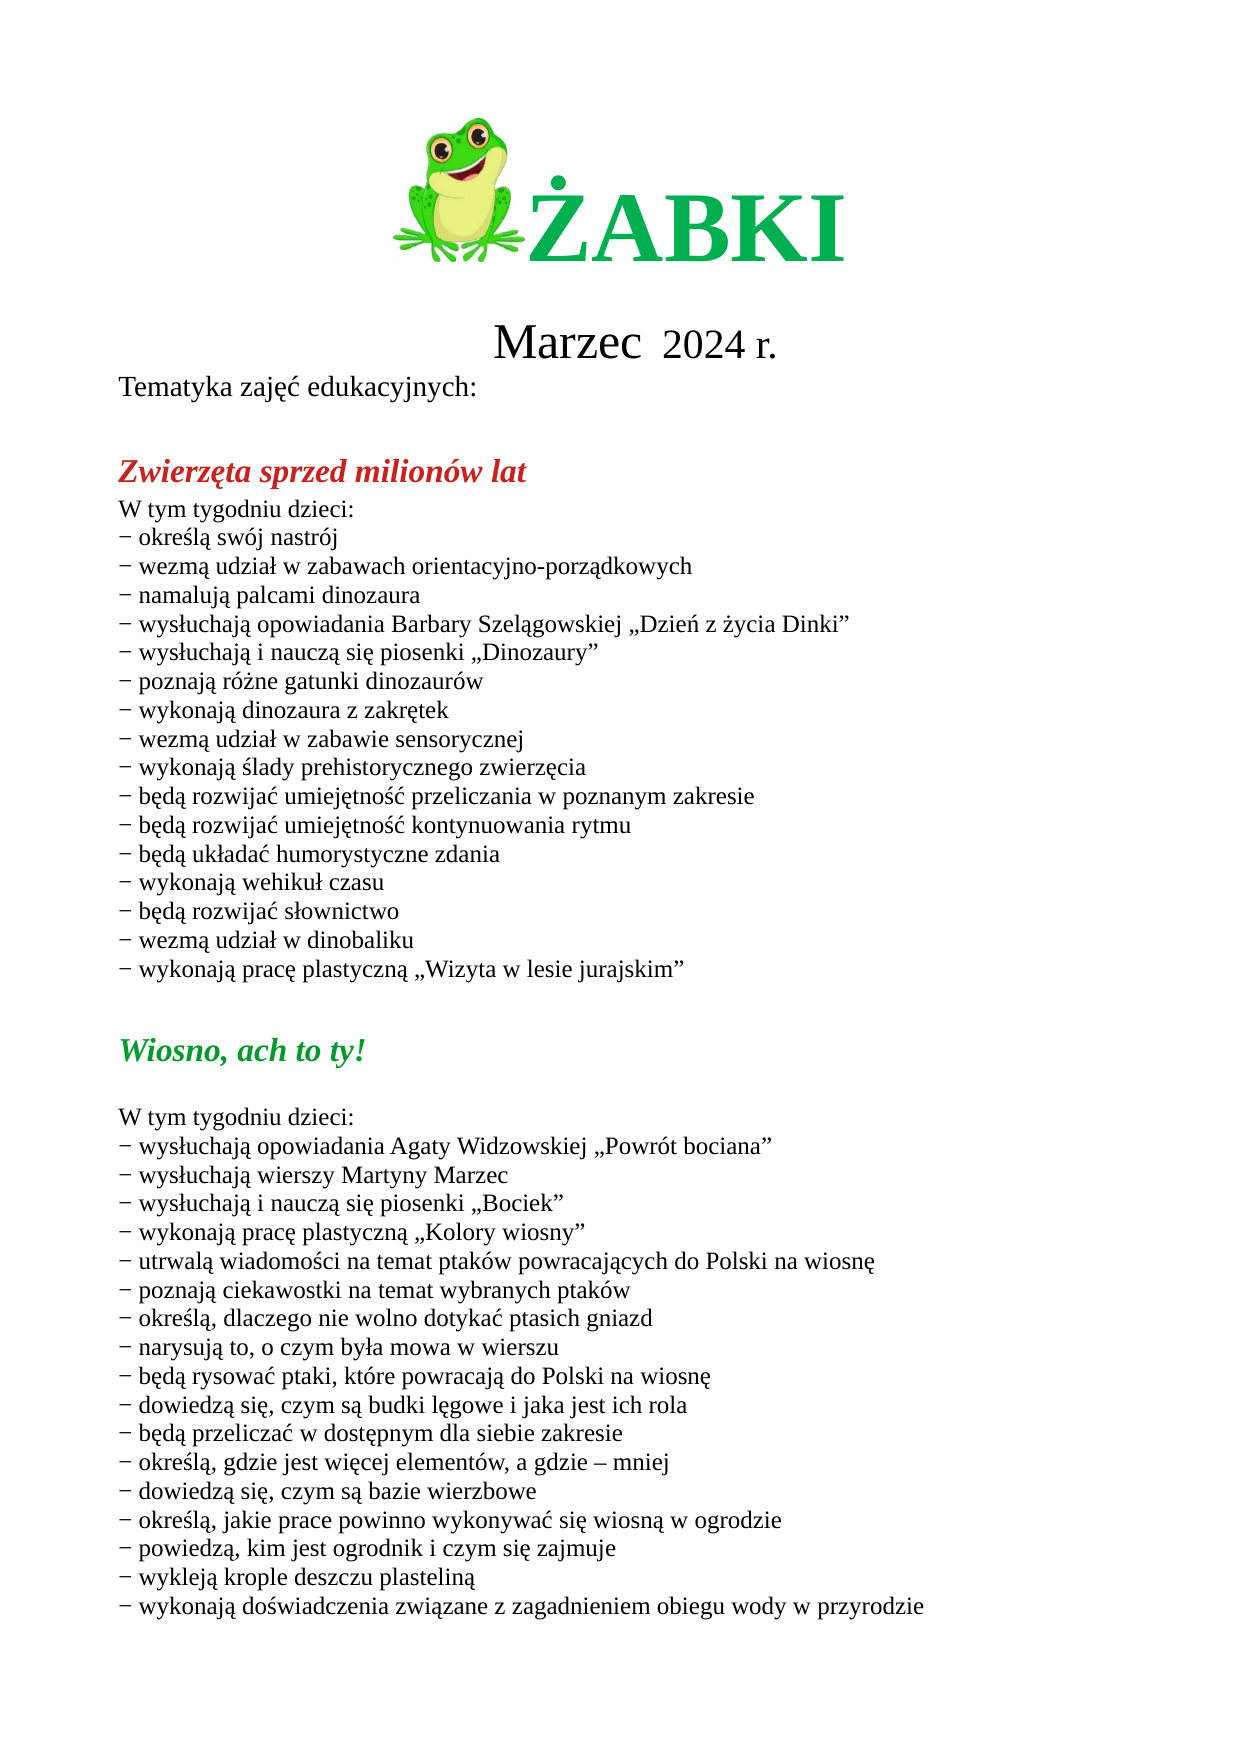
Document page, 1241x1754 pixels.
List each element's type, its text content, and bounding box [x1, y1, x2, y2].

text − wysłuchają wierszy Martyny Marzec [118, 1160, 1122, 1188]
text − wezmą udział w dinobaliku [118, 925, 1122, 954]
text − określą, gdzie jest więcej elementów, a gdzie – mniej [118, 1447, 1122, 1476]
picture [393, 118, 525, 262]
text − wykonają pracę plastyczną „Kolory wiosny” [118, 1217, 1122, 1246]
text − będą rozwijać umiejętność przeliczania w poznanym zakresie [118, 781, 1122, 810]
text − wysłuchają i nauczą się piosenki „Bociek” [118, 1188, 1122, 1217]
text − powiedzą, kim jest ogrodnik i czym się zajmuje [118, 1533, 1122, 1562]
text W tym tygodniu dzieci: [118, 494, 1122, 522]
text − wykonają wehikuł czasu [118, 867, 1122, 896]
text Wiosno, ach to ty! 🌞 🌸 🌼 [118, 1011, 1122, 1073]
text − wezmą udział w zabawach orientacyjno-porządkowych [118, 551, 1122, 580]
text − będą przeliczać w dostępnym dla siebie zakresie [118, 1418, 1122, 1447]
text − wysłuchają opowiadania Agaty Widzowskiej „Powrót bociana” [118, 1131, 1122, 1160]
text − poznają ciekawostki na temat wybranych ptaków [118, 1275, 1122, 1303]
text Zwierzęta sprzed milionów lat 🦖 🦕 [118, 431, 1122, 494]
text − wykonają dinozaura z zakrętek [118, 695, 1122, 724]
text − będą rysować ptaki, które powracają do Polski na wiosnę [118, 1361, 1122, 1390]
text Tematyka zajęć edukacyjnych: [118, 369, 1122, 403]
text − wykonają ślady prehistorycznego zwierzęcia [118, 752, 1122, 781]
text − wysłuchają opowiadania Barbary Szelągowskiej „Dzień z życia Dinki” [118, 609, 1122, 637]
text − namalują palcami dinozaura [118, 580, 1122, 609]
text W tym tygodniu dzieci: [118, 1102, 1122, 1131]
text − określą, dlaczego nie wolno dotykać ptasich gniazd [118, 1303, 1122, 1332]
text − będą rozwijać słownictwo [118, 896, 1122, 925]
text ŻABKI [118, 118, 1122, 283]
text − wysłuchają i nauczą się piosenki „Dinozaury” [118, 637, 1122, 666]
text − dowiedzą się, czym są budki lęgowe i jaka jest ich rola [118, 1390, 1122, 1418]
text − określą, jakie prace powinno wykonywać się wiosną w ogrodzie [118, 1505, 1122, 1533]
text − wezmą udział w zabawie sensorycznej [118, 724, 1122, 752]
text − określą swój nastrój [118, 522, 1122, 551]
text − dowiedzą się, czym są bazie wierzbowe [118, 1476, 1122, 1505]
text − wykonają doświadczenia związane z zagadnieniem obiegu wody w przyrodzie [118, 1591, 1122, 1620]
text − wykonają pracę plastyczną „Wizyta w lesie jurajskim” [118, 954, 1122, 982]
text − poznają różne gatunki dinozaurów [118, 666, 1122, 695]
text − wykleją krople deszczu plasteliną [118, 1562, 1122, 1591]
text − narysują to, o czym była mowa w wierszu [118, 1332, 1122, 1361]
text Marzec 2024 r. [118, 312, 1122, 369]
text − utrwalą wiadomości na temat ptaków powracających do Polski na wiosnę [118, 1246, 1122, 1275]
text − będą rozwijać umiejętność kontynuowania rytmu [118, 810, 1122, 839]
text − będą układać humorystyczne zdania [118, 839, 1122, 867]
